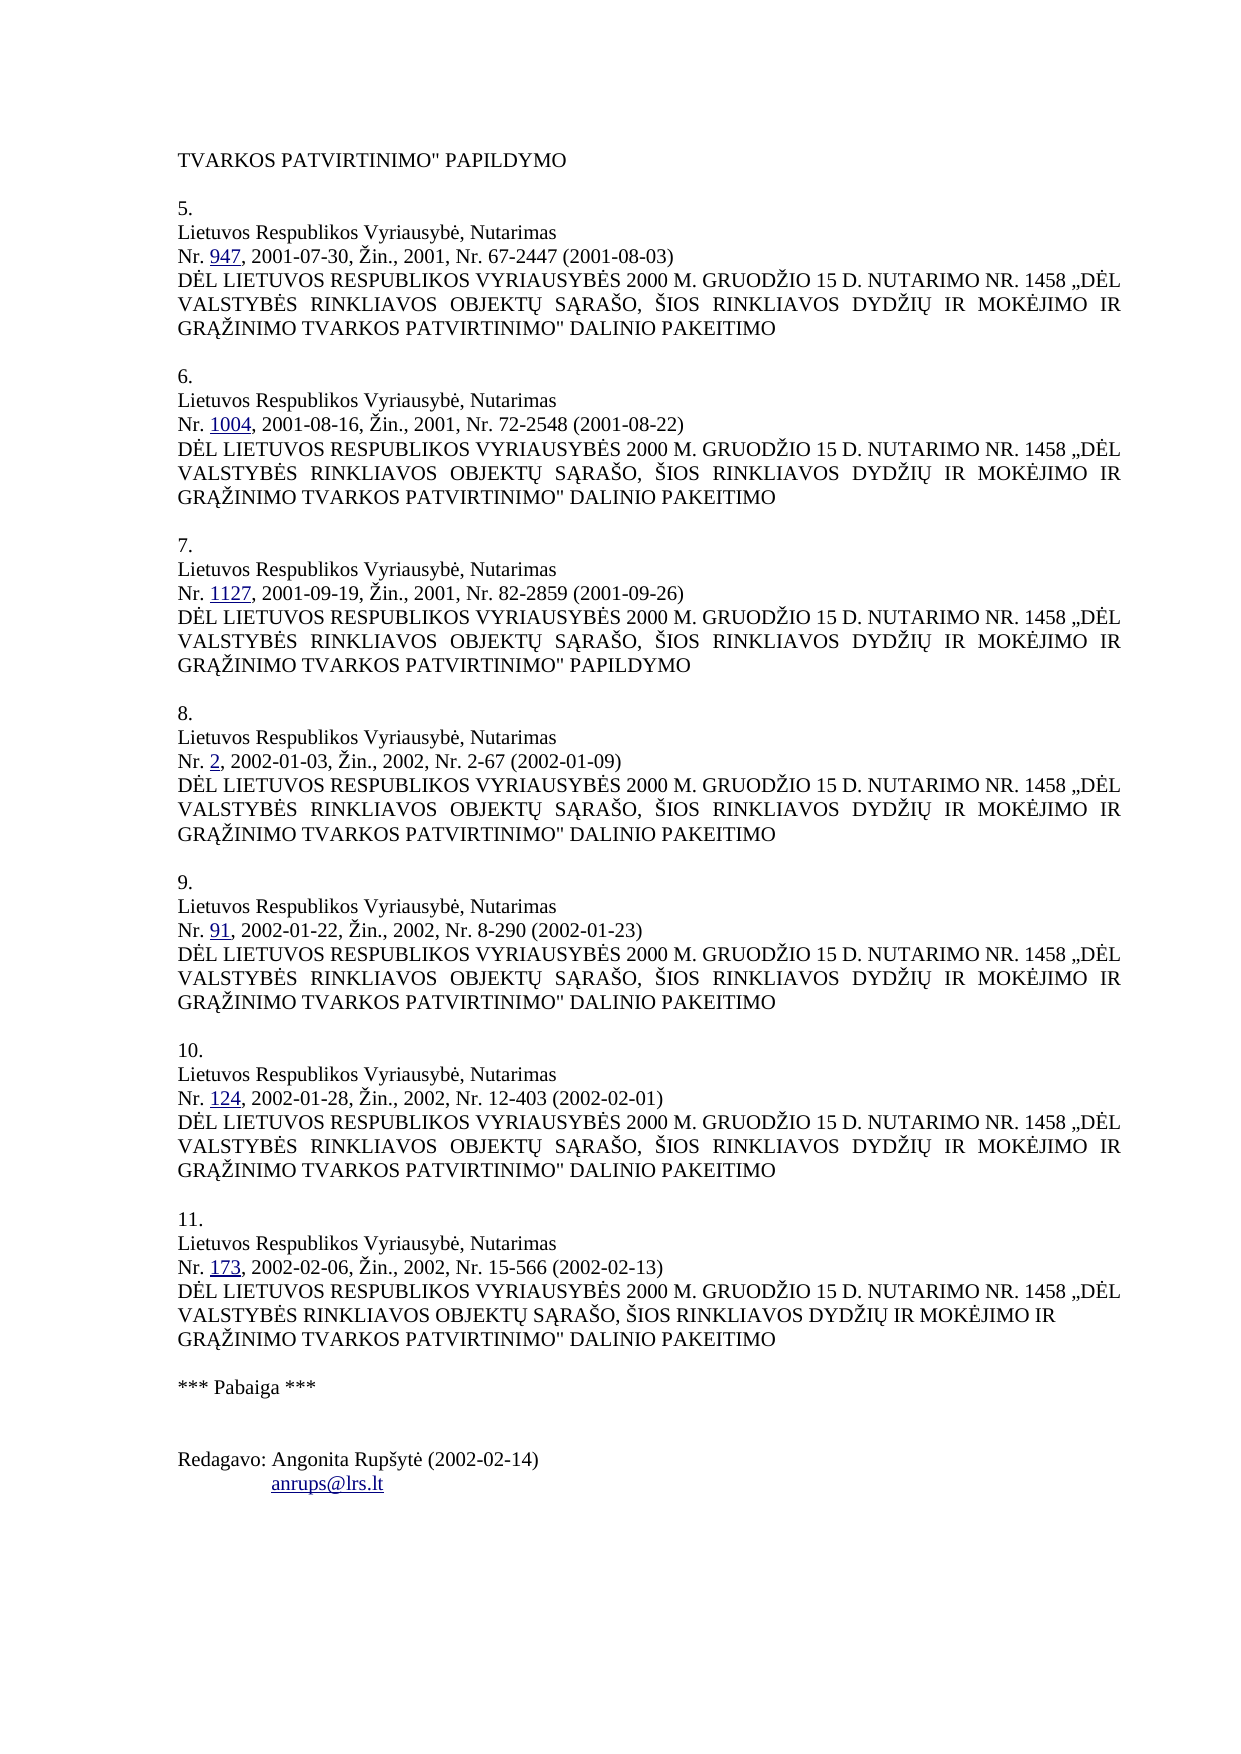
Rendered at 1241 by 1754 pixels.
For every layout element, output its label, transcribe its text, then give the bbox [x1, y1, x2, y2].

text 7. [177, 533, 1122, 557]
text Lietuvos Respublikos Vyriausybė, Nutarimas [177, 894, 1122, 918]
text Nr. 2, 2002-01-03, Žin., 2002, Nr. 2-67 (2002-01-09) [177, 749, 1122, 773]
text Nr. 947, 2001-07-30, Žin., 2001, Nr. 67-2447 (2001-08-03) [177, 244, 1122, 268]
text Lietuvos Respublikos Vyriausybė, Nutarimas [177, 220, 1122, 244]
text 10. [177, 1038, 1122, 1062]
text TVARKOS PATVIRTINIMO" PAPILDYMO [177, 148, 1122, 172]
text DĖL LIETUVOS RESPUBLIKOS VYRIAUSYBĖS 2000 M. GRUODŽIO 15 D. NUTARIMO NR. 1458 „DĖL VALSTYBĖS RINKLIAVOS OBJEKTŲ SĄRAŠO, ŠIOS RINKLIAVOS DYDŽIŲ IR MOKĖJIMO IR GRĄŽINIMO TVARKOS PATVIRTINIMO" DALINIO PAKEITIMO [177, 773, 1122, 846]
text Nr. 124, 2002-01-28, Žin., 2002, Nr. 12-403 (2002-02-01) [177, 1086, 1122, 1110]
text anrups@lrs.lt [177, 1471, 1122, 1495]
text DĖL LIETUVOS RESPUBLIKOS VYRIAUSYBĖS 2000 M. GRUODŽIO 15 D. NUTARIMO NR. 1458 „DĖL VALSTYBĖS RINKLIAVOS OBJEKTŲ SĄRAŠO, ŠIOS RINKLIAVOS DYDŽIŲ IR MOKĖJIMO IR GRĄŽINIMO TVARKOS PATVIRTINIMO" DALINIO PAKEITIMO [177, 1279, 1122, 1351]
text Lietuvos Respublikos Vyriausybė, Nutarimas [177, 1062, 1122, 1086]
text 9. [177, 869, 1122, 894]
text Nr. 1004, 2001-08-16, Žin., 2001, Nr. 72-2548 (2001-08-22) [177, 412, 1122, 436]
text Lietuvos Respublikos Vyriausybė, Nutarimas [177, 1231, 1122, 1254]
text *** Pabaiga *** [177, 1375, 1122, 1399]
text Redagavo: Angonita Rupšytė (2002-02-14) [177, 1447, 1122, 1471]
text 8. [177, 701, 1122, 725]
text Nr. 91, 2002-01-22, Žin., 2002, Nr. 8-290 (2002-01-23) [177, 918, 1122, 942]
text DĖL LIETUVOS RESPUBLIKOS VYRIAUSYBĖS 2000 M. GRUODŽIO 15 D. NUTARIMO NR. 1458 „DĖL VALSTYBĖS RINKLIAVOS OBJEKTŲ SĄRAŠO, ŠIOS RINKLIAVOS DYDŽIŲ IR MOKĖJIMO IR GRĄŽINIMO TVARKOS PATVIRTINIMO" DALINIO PAKEITIMO [177, 1110, 1122, 1182]
text DĖL LIETUVOS RESPUBLIKOS VYRIAUSYBĖS 2000 M. GRUODŽIO 15 D. NUTARIMO NR. 1458 „DĖL VALSTYBĖS RINKLIAVOS OBJEKTŲ SĄRAŠO, ŠIOS RINKLIAVOS DYDŽIŲ IR MOKĖJIMO IR GRĄŽINIMO TVARKOS PATVIRTINIMO" DALINIO PAKEITIMO [177, 942, 1122, 1014]
text DĖL LIETUVOS RESPUBLIKOS VYRIAUSYBĖS 2000 M. GRUODŽIO 15 D. NUTARIMO NR. 1458 „DĖL VALSTYBĖS RINKLIAVOS OBJEKTŲ SĄRAŠO, ŠIOS RINKLIAVOS DYDŽIŲ IR MOKĖJIMO IR GRĄŽINIMO TVARKOS PATVIRTINIMO" DALINIO PAKEITIMO [177, 436, 1122, 509]
text Nr. 173, 2002-02-06, Žin., 2002, Nr. 15-566 (2002-02-13) [177, 1254, 1122, 1279]
text DĖL LIETUVOS RESPUBLIKOS VYRIAUSYBĖS 2000 M. GRUODŽIO 15 D. NUTARIMO NR. 1458 „DĖL VALSTYBĖS RINKLIAVOS OBJEKTŲ SĄRAŠO, ŠIOS RINKLIAVOS DYDŽIŲ IR MOKĖJIMO IR GRĄŽINIMO TVARKOS PATVIRTINIMO" PAPILDYMO [177, 605, 1122, 677]
text 5. [177, 196, 1122, 220]
text DĖL LIETUVOS RESPUBLIKOS VYRIAUSYBĖS 2000 M. GRUODŽIO 15 D. NUTARIMO NR. 1458 „DĖL VALSTYBĖS RINKLIAVOS OBJEKTŲ SĄRAŠO, ŠIOS RINKLIAVOS DYDŽIŲ IR MOKĖJIMO IR GRĄŽINIMO TVARKOS PATVIRTINIMO" DALINIO PAKEITIMO [177, 268, 1122, 340]
text Lietuvos Respublikos Vyriausybė, Nutarimas [177, 388, 1122, 412]
text 6. [177, 364, 1122, 388]
text Lietuvos Respublikos Vyriausybė, Nutarimas [177, 557, 1122, 581]
text Nr. 1127, 2001-09-19, Žin., 2001, Nr. 82-2859 (2001-09-26) [177, 581, 1122, 605]
text Lietuvos Respublikos Vyriausybė, Nutarimas [177, 725, 1122, 749]
text 11. [177, 1206, 1122, 1231]
